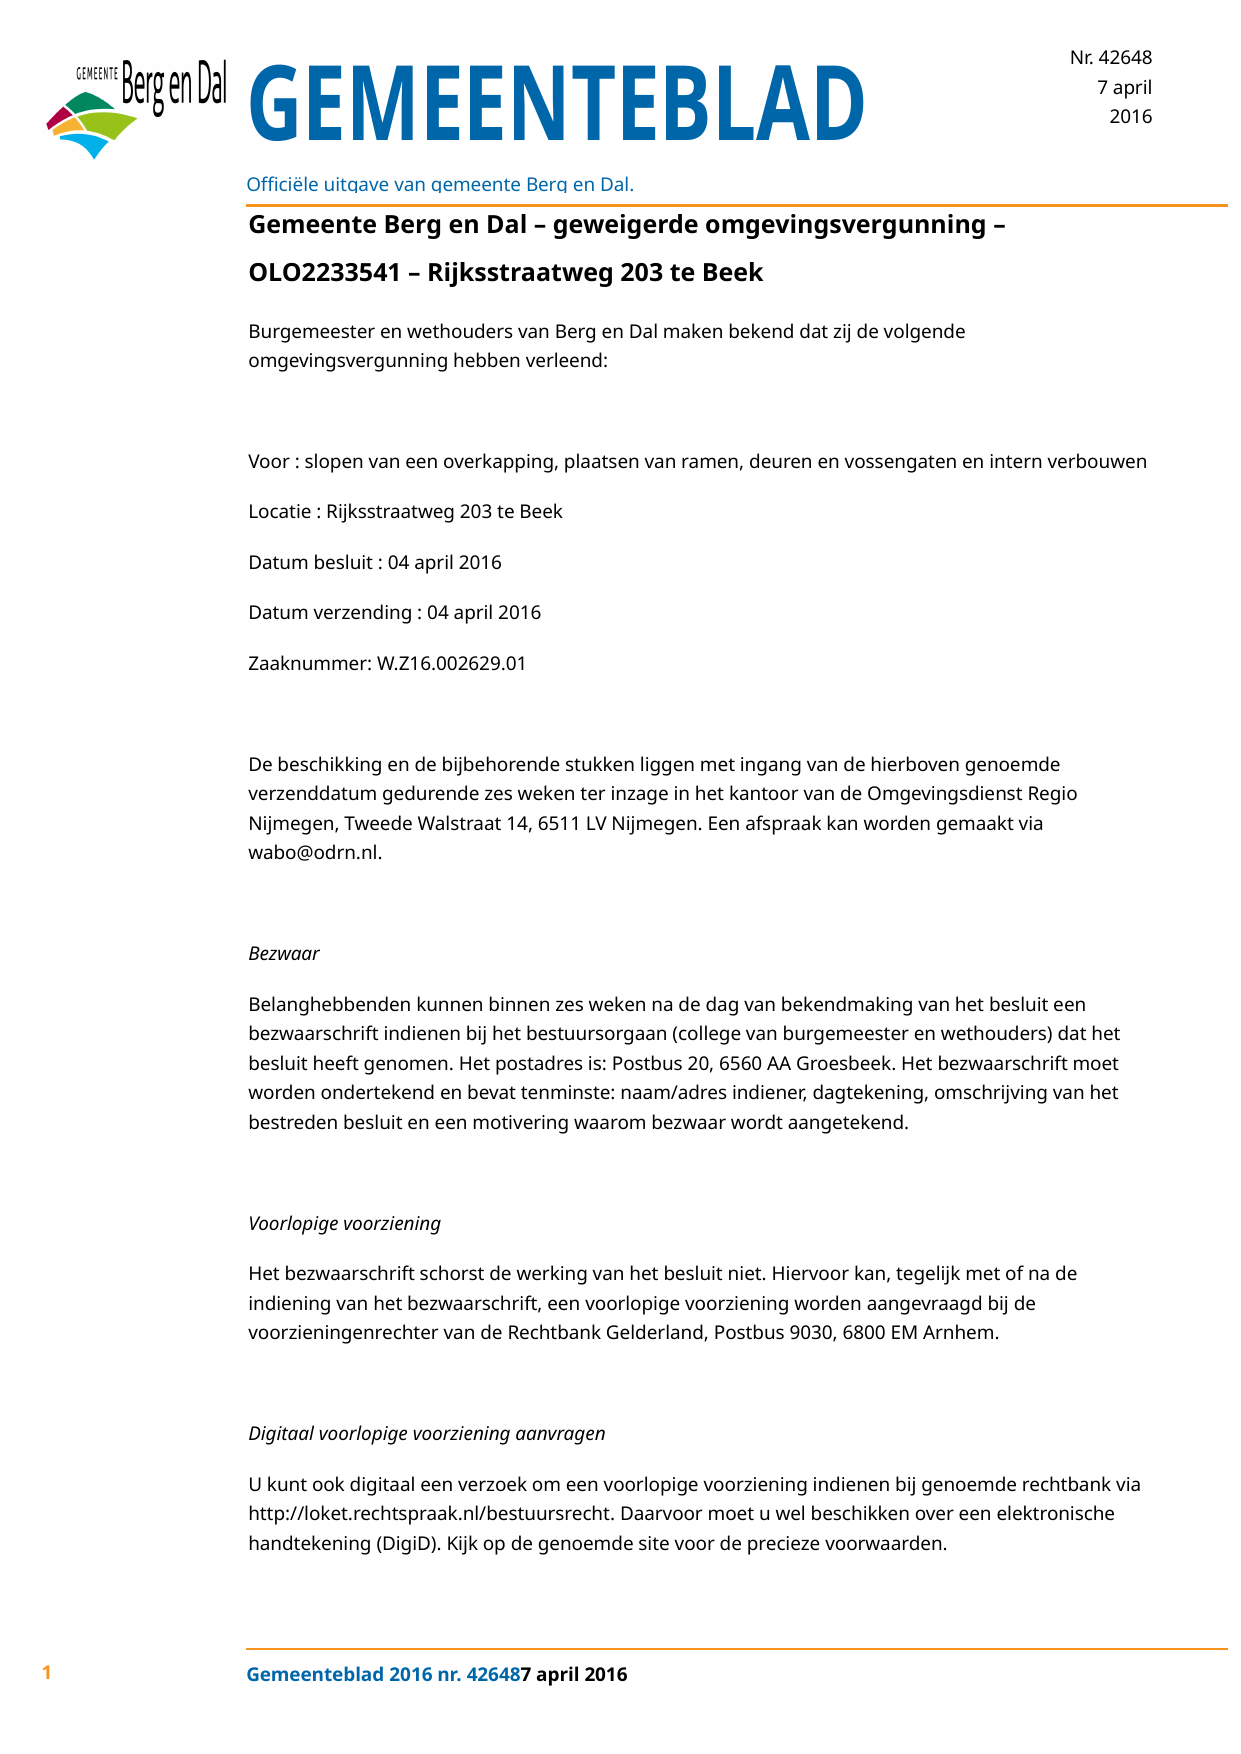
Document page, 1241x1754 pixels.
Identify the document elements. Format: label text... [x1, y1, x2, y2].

text Gemeente Berg en Dal – geweigerde omgevingsvergunning – OLO2233541 – Rijksstraatweg 203 te Beek [248, 207, 1152, 288]
text Zaaknummer: W.Z16.002629.01 [248, 650, 1152, 676]
text Bezwaar [248, 940, 1152, 966]
picture [41, 47, 231, 172]
text Datum verzending : 04 april 2016 [248, 599, 1152, 625]
text Locatie : Rijksstraatweg 203 te Beek [248, 499, 1152, 524]
text Digitaal voorlopige voorziening aanvragen [248, 1420, 1152, 1446]
text Burgemeester en wethouders van Berg en Dal maken bekend dat zij de volgende omgevingsvergunning hebben verleend: [248, 318, 1152, 373]
text De beschikking en de bijbehorende stukken liggen met ingang van de hierboven genoemde verzenddatum gedurende zes weken ter inzage in het kantoor van de Omgevingsdienst Regio Nijmegen, Tweede Walstraat 14, 6511 LV Nijmegen. Een afspraak kan worden gemaakt via wabo@odrn.nl. [248, 751, 1152, 865]
text Het bezwaarschrift schorst de werking van het besluit niet. Hiervoor kan, tegelijk met of na de indiening van het bezwaarschrift, een voorlopige voorziening worden aangevraagd bij de voorzieningenrechter van de Rechtbank Gelderland, Postbus 9030, 6800 EM Arnhem. [248, 1260, 1152, 1345]
text Datum besluit : 04 april 2016 [248, 549, 1152, 575]
text Voor : slopen van een overkapping, plaatsen van ramen, deuren en vossengaten en intern verbouwen [248, 448, 1152, 474]
text Belanghebbenden kunnen binnen zes weken na de dag van bekendmaking van het besluit een bezwaarschrift indienen bij het bestuursorgaan (college van burgemeester en wethouders) dat het besluit heeft genomen. Het postadres is: Postbus 20, 6560 AA Groesbeek. Het bezwaarschrift moet worden ondertekend en bevat tenminste: naam/adres indiener, dagtekening, omschrijving van het bestreden besluit en een motivering waarom bezwaar wordt aangetekend. [248, 991, 1152, 1135]
text U kunt ook digitaal een verzoek om een voorlopige voorziening indienen bij genoemde rechtbank via http://loket.rechtspraak.nl/bestuursrecht. Daarvoor moet u wel beschikken over een elektronische handtekening (DigiD). Kijk op de genoemde site voor de precieze voorwaarden. [248, 1471, 1152, 1556]
text Voorlopige voorziening [248, 1210, 1152, 1236]
